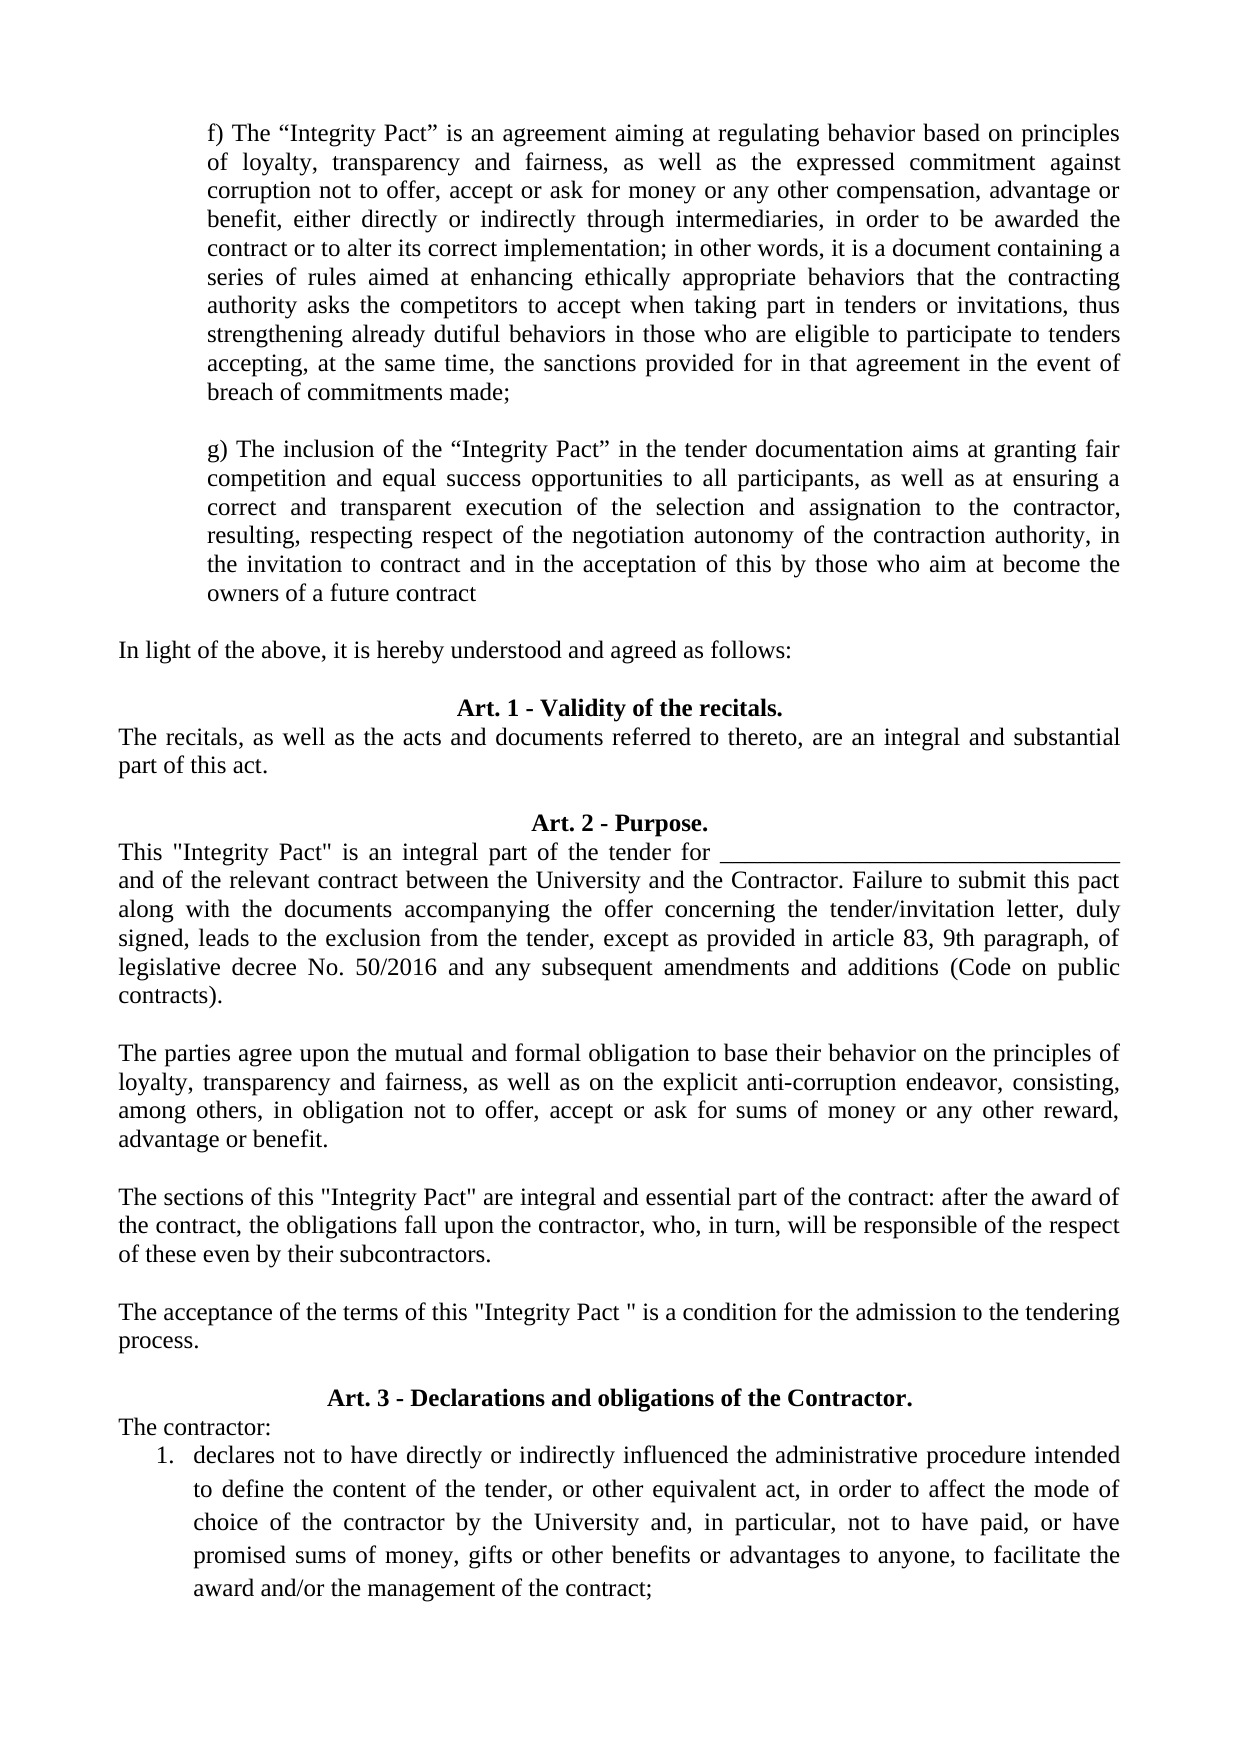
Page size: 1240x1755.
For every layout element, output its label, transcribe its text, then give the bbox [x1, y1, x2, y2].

text g) The inclusion of the “Integrity Pact” in the tender documentation aims at granting fair competition and equal success opportunities to all participants, as well as at ensuring a correct and transparent execution of the selection and assignation to the contractor, resulting, respecting respect of the negotiation autonomy of the contraction authority, in the invitation to contract and in the acceptation of this by those who aim at become the owners of a future contract [207, 434, 1121, 607]
text The parties agree upon the mutual and formal obligation to base their behavior on the principles of loyalty, transparency and fairness, as well as on the explicit anti-corruption endeavor, consisting, among others, in obligation not to offer, accept or ask for sums of money or any other reward, advantage or benefit. [118, 1038, 1121, 1153]
text The recitals, as well as the acts and documents referred to thereto, are an integral and substantial part of this act. [118, 722, 1121, 779]
list declares not to have directly or indirectly influenced the administrative procedure intended to define the content of the tender, or other equivalent act, in order to affect the mode of choice of the contractor by the University and, in particular, not to have paid, or have promised sums of money, gifts or other benefits or advantages to anyone, to facilitate the award and/or the management of the contract; [156, 1441, 1121, 1601]
text In light of the above, it is hereby understood and agreed as follows: [118, 636, 1121, 664]
text Art. 1 - Validity of the recitals. [118, 693, 1121, 722]
text Art. 3 - Declarations and obligations of the Contractor. [118, 1383, 1121, 1412]
text The sections of this "Integrity Pact" are integral and essential part of the contract: after the award of the contract, the obligations fall upon the contractor, who, in turn, will be responsible of the respect of these even by their subcontractors. [118, 1182, 1121, 1268]
text This "Integrity Pact" is an integral part of the tender for ________________________________ and of the relevant contract between the University and the Contractor. Failure to submit this pact along with the documents accompanying the offer concerning the tender/invitation letter, duly signed, leads to the exclusion from the tender, except as provided in article 83, 9th paragraph, of legislative decree No. 50/2016 and any subsequent amendments and additions (Code on public contracts). [118, 837, 1121, 1009]
text The acceptance of the terms of this "Integrity Pact " is a condition for the admission to the tendering process. [118, 1297, 1121, 1354]
text The contractor: [118, 1412, 1121, 1441]
text f) The “Integrity Pact” is an agreement aiming at regulating behavior based on principles of loyalty, transparency and fairness, as well as the expressed commitment against corruption not to offer, accept or ask for money or any other compensation, advantage or benefit, either directly or indirectly through intermediaries, in order to be awarded the contract or to alter its correct implementation; in other words, it is a document containing a series of rules aimed at enhancing ethically appropriate behaviors that the contracting authority asks the competitors to accept when taking part in tenders or invitations, thus strengthening already dutiful behaviors in those who are eligible to participate to tenders accepting, at the same time, the sanctions provided for in that agreement in the event of breach of commitments made; [207, 118, 1121, 406]
text Art. 2 - Purpose. [118, 808, 1121, 837]
